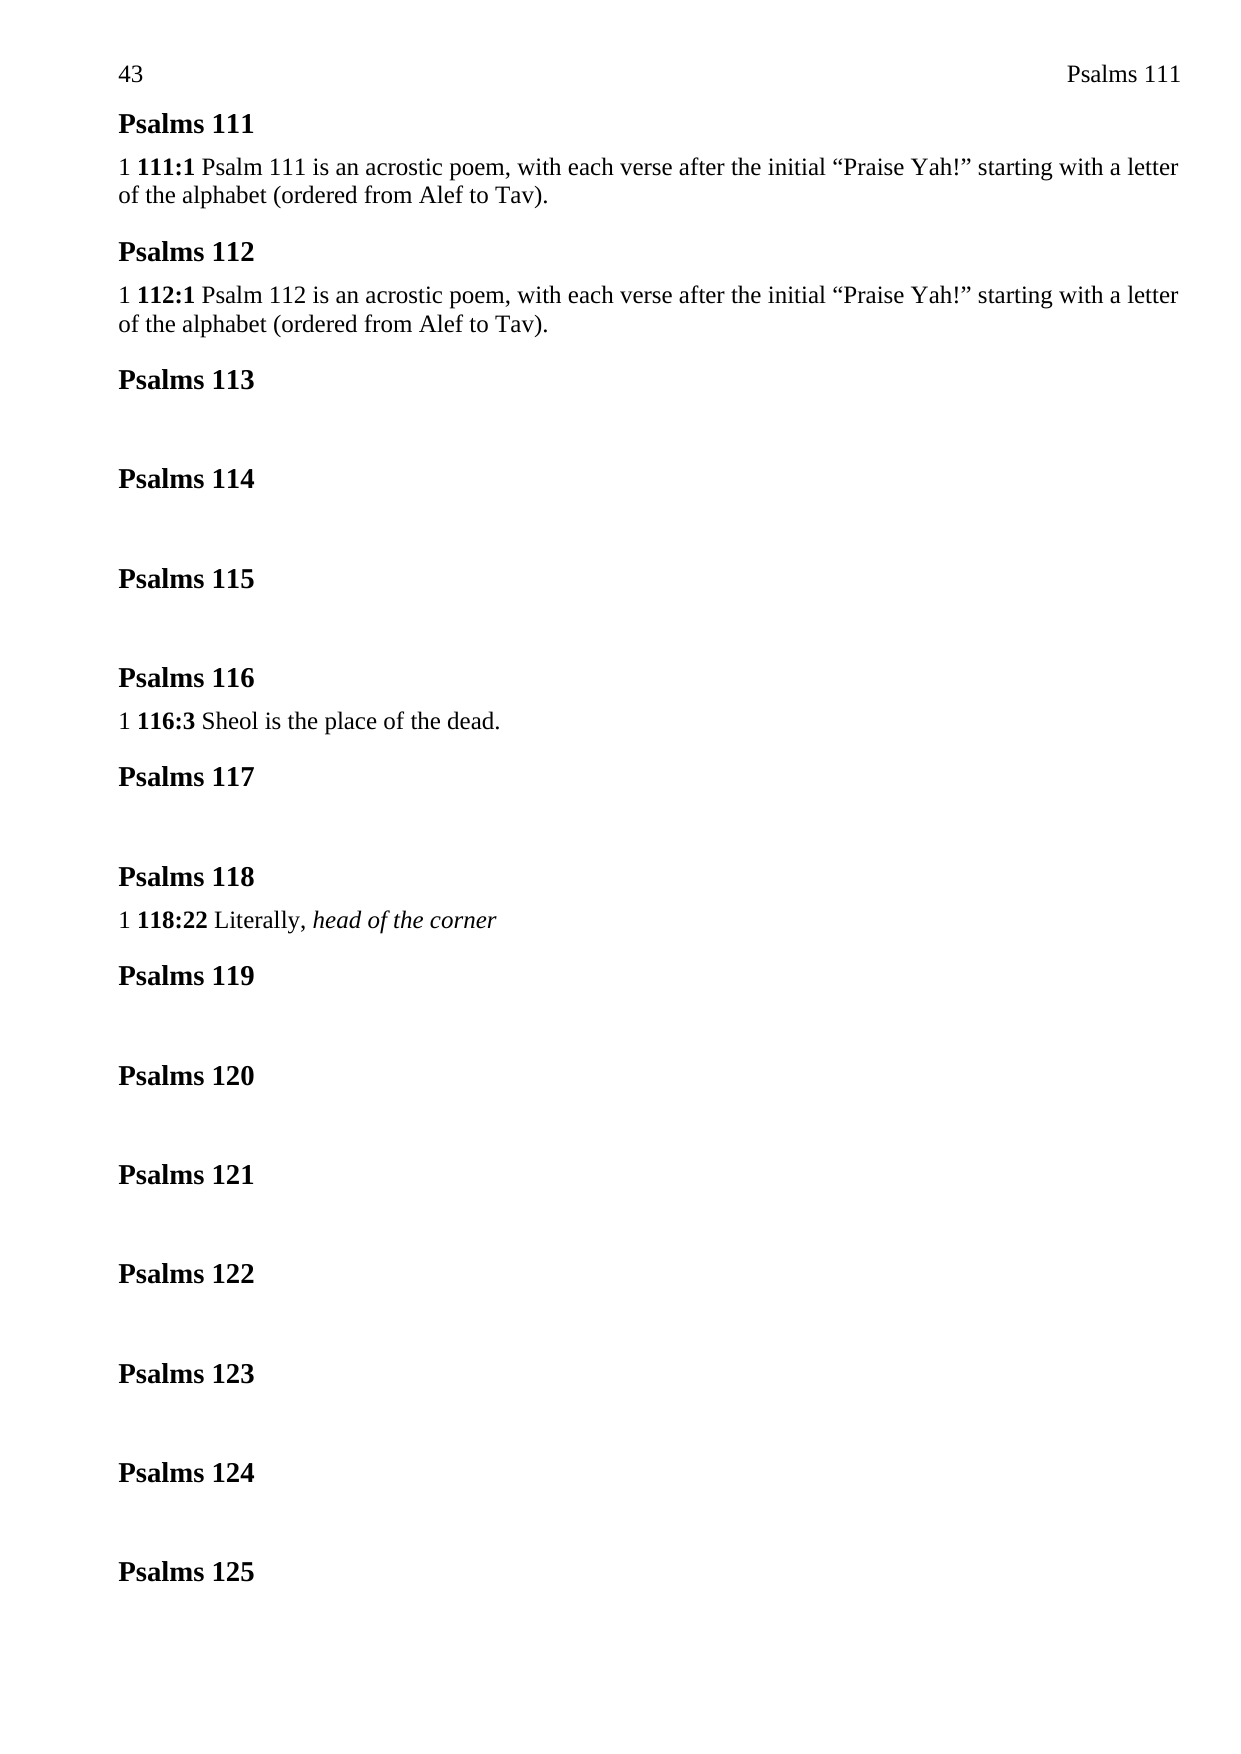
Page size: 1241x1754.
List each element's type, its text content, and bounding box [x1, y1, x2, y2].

subtitle Psalms 112 [118, 234, 1181, 267]
subtitle Psalms 121 [118, 1157, 1181, 1191]
subtitle Psalms 122 [118, 1257, 1181, 1290]
subtitle Psalms 114 [118, 462, 1181, 495]
subtitle Psalms 125 [118, 1555, 1181, 1588]
subtitle Psalms 123 [118, 1356, 1181, 1389]
subtitle Psalms 119 [118, 959, 1181, 992]
subtitle Psalms 120 [118, 1058, 1181, 1091]
text 1 116:3 Sheol is the place of the dead. [118, 706, 1181, 735]
subtitle Psalms 117 [118, 760, 1181, 793]
subtitle Psalms 113 [118, 362, 1181, 396]
text 1 118:22 Literally, head of the corner [118, 905, 1181, 934]
text 1 112:1 Psalm 112 is an acrostic poem, with each verse after the initial “Praise Yah!” starting with a letter of the alphabet (ordered from Alef to Tav). [118, 280, 1181, 337]
subtitle Psalms 116 [118, 661, 1181, 694]
text 1 111:1 Psalm 111 is an acrostic poem, with each verse after the initial “Praise Yah!” starting with a letter of the alphabet (ordered from Alef to Tav). [118, 152, 1181, 209]
subtitle Psalms 124 [118, 1456, 1181, 1489]
subtitle Psalms 118 [118, 859, 1181, 892]
subtitle Psalms 115 [118, 561, 1181, 594]
subtitle Psalms 111 [118, 106, 1181, 139]
